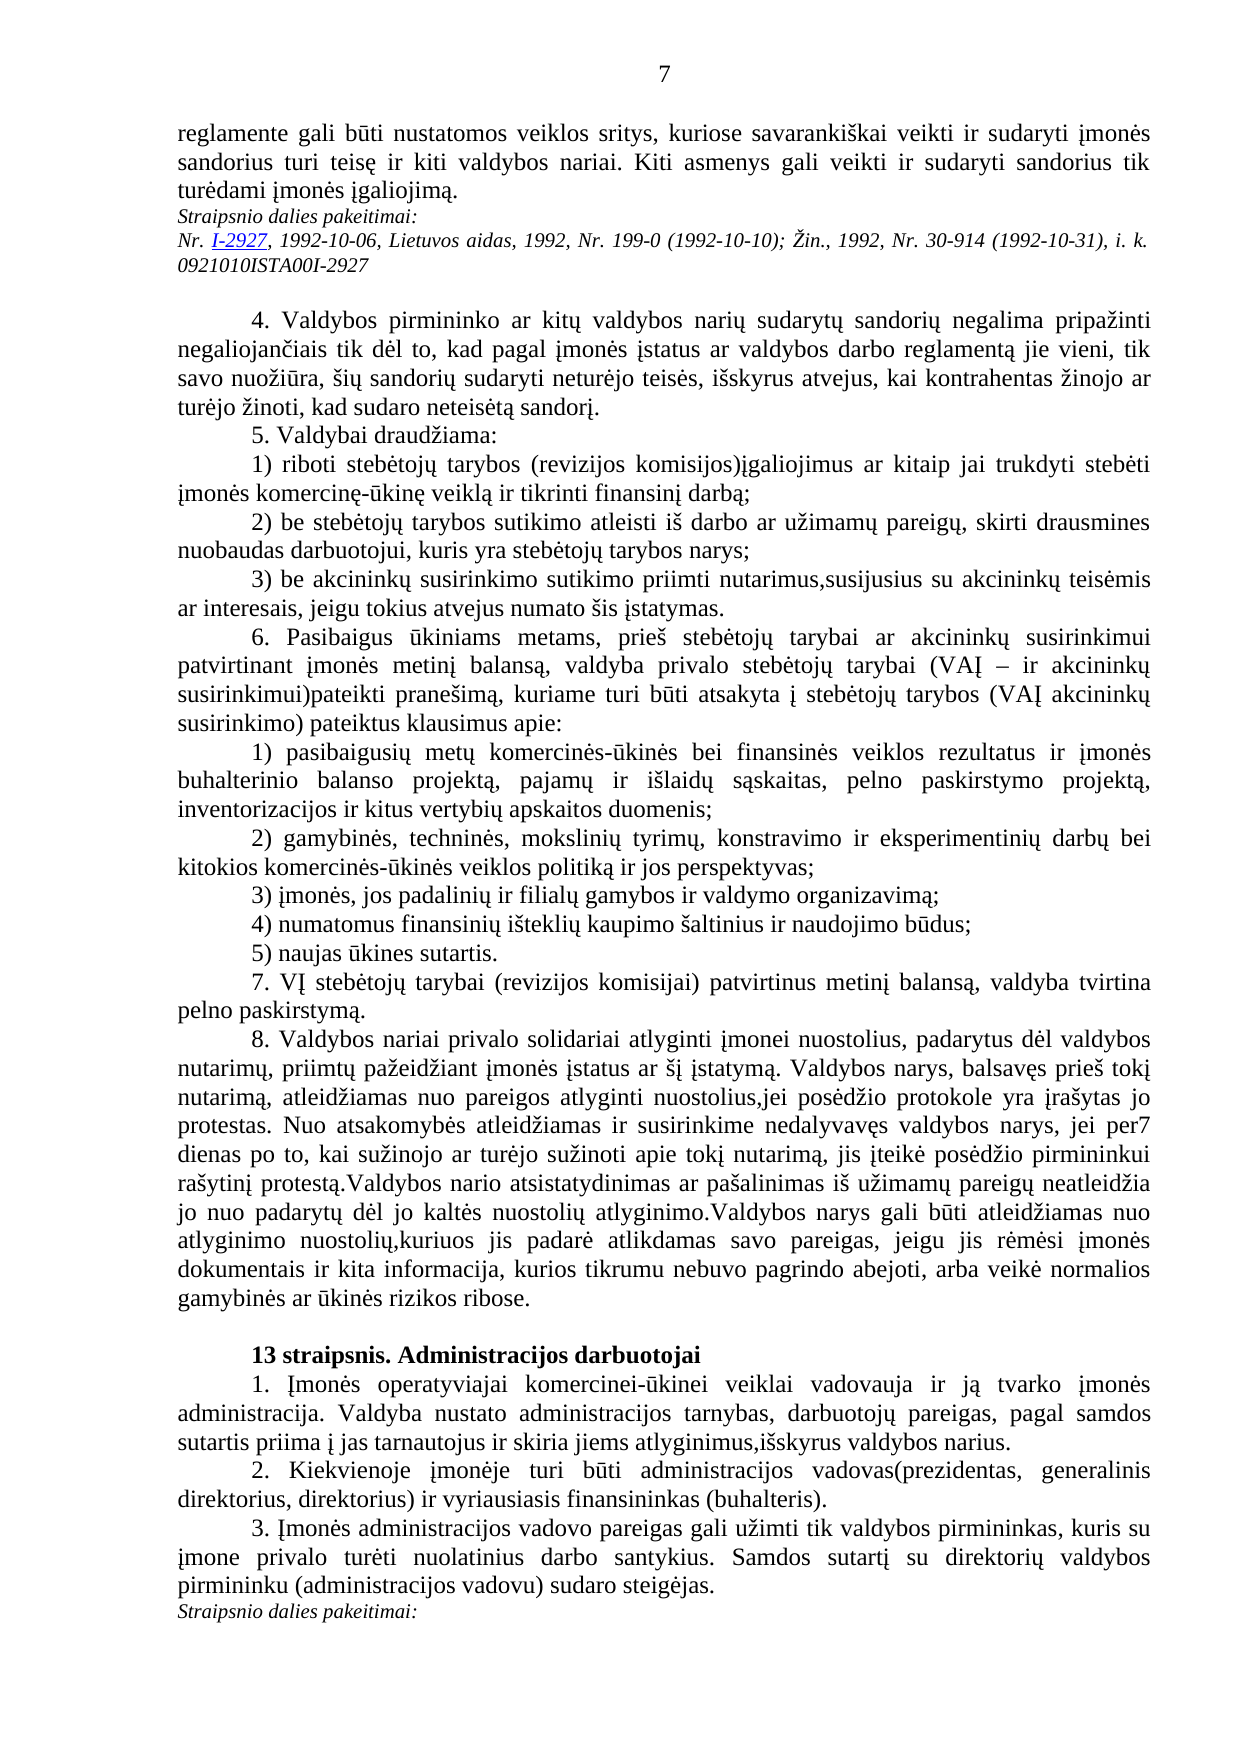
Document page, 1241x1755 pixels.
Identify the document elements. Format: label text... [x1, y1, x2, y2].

text 4. Valdybos pirmininko ar kitų valdybos narių sudarytų sandorių negalima pripažinti negaliojančiais tik dėl to, kad pagal įmonės įstatus ar valdybos darbo reglamentą jie vieni, tik savo nuožiūra, šių sandorių sudaryti neturėjo teisės, išskyrus atvejus, kai kontrahentas žinojo ar turėjo žinoti, kad sudaro neteisėtą sandorį. [177, 305, 1152, 420]
text 3. Įmonės administracijos vadovo pareigas gali užimti tik valdybos pirmininkas, kuris su įmone privalo turėti nuolatinius darbo santykius. Samdos sutartį su direktorių valdybos pirmininku (administracijos vadovu) sudaro steigėjas. [177, 1513, 1152, 1599]
text 2) gamybinės, techninės, mokslinių tyrimų, konstravimo ir eksperimentinių darbų bei kitokios komercinės-ūkinės veiklos politiką ir jos perspektyvas; [177, 823, 1152, 880]
text 5. Valdybai draudžiama: [177, 420, 1152, 449]
text Nr. I-2927, 1992-10-06, Lietuvos aidas, 1992, Nr. 199-0 (1992-10-10); Žin., 1992, Nr. 30-914 (1992-10-31), i. k. 0921010ISTA00I-2927 [177, 228, 1152, 277]
text 5) naujas ūkines sutartis. [177, 938, 1152, 967]
text 2. Kiekvienoje įmonėje turi būti administracijos vadovas(prezidentas, generalinis direktorius, direktorius) ir vyriausiasis finansininkas (buhalteris). [177, 1455, 1152, 1513]
text 8. Valdybos nariai privalo solidariai atlyginti įmonei nuostolius, padarytus dėl valdybos nutarimų, priimtų pažeidžiant įmonės įstatus ar šį įstatymą. Valdybos narys, balsavęs prieš tokį nutarimą, atleidžiamas nuo pareigos atlyginti nuostolius,jei posėdžio protokole yra įrašytas jo protestas. Nuo atsakomybės atleidžiamas ir susirinkime nedalyvavęs valdybos narys, jei per7 dienas po to, kai sužinojo ar turėjo sužinoti apie tokį nutarimą, jis įteikė posėdžio pirmininkui rašytinį protestą.Valdybos nario atsistatydinimas ar pašalinimas iš užimamų pareigų neatleidžia jo nuo padarytų dėl jo kaltės nuostolių atlyginimo.Valdybos narys gali būti atleidžiamas nuo atlyginimo nuostolių,kuriuos jis padarė atlikdamas savo pareigas, jeigu jis rėmėsi įmonės dokumentais ir kita informacija, kurios tikrumu nebuvo pagrindo abejoti, arba veikė normalios gamybinės ar ūkinės rizikos ribose. [177, 1024, 1152, 1312]
text 7. VĮ stebėtojų tarybai (revizijos komisijai) patvirtinus metinį balansą, valdyba tvirtina pelno paskirstymą. [177, 967, 1152, 1024]
text 3) be akcininkų susirinkimo sutikimo priimti nutarimus,susijusius su akcininkų teisėmis ar interesais, jeigu tokius atvejus numato šis įstatymas. [177, 564, 1152, 622]
text 13 straipsnis. Administracijos darbuotojai [177, 1340, 1152, 1369]
text reglamente gali būti nustatomos veiklos sritys, kuriose savarankiškai veikti ir sudaryti įmonės sandorius turi teisę ir kiti valdybos nariai. Kiti asmenys gali veikti ir sudaryti sandorius tik turėdami įmonės įgaliojimą. [177, 118, 1152, 204]
text 1) riboti stebėtojų tarybos (revizijos komisijos)įgaliojimus ar kitaip jai trukdyti stebėti įmonės komercinę-ūkinę veiklą ir tikrinti finansinį darbą; [177, 449, 1152, 507]
text Straipsnio dalies pakeitimai: [177, 204, 1152, 228]
text Straipsnio dalies pakeitimai: [177, 1599, 1152, 1623]
text 4) numatomus finansinių išteklių kaupimo šaltinius ir naudojimo būdus; [177, 909, 1152, 938]
text 6. Pasibaigus ūkiniams metams, prieš stebėtojų tarybai ar akcininkų susirinkimui patvirtinant įmonės metinį balansą, valdyba privalo stebėtojų tarybai (VAĮ – ir akcininkų susirinkimui)pateikti pranešimą, kuriame turi būti atsakyta į stebėtojų tarybos (VAĮ akcininkų susirinkimo) pateiktus klausimus apie: [177, 622, 1152, 737]
text 1) pasibaigusių metų komercinės-ūkinės bei finansinės veiklos rezultatus ir įmonės buhalterinio balanso projektą, pajamų ir išlaidų sąskaitas, pelno paskirstymo projektą, inventorizacijos ir kitus vertybių apskaitos duomenis; [177, 737, 1152, 823]
text 1. Įmonės operatyviajai komercinei-ūkinei veiklai vadovauja ir ją tvarko įmonės administracija. Valdyba nustato administracijos tarnybas, darbuotojų pareigas, pagal samdos sutartis priima į jas tarnautojus ir skiria jiems atlyginimus,išskyrus valdybos narius. [177, 1369, 1152, 1455]
text 2) be stebėtojų tarybos sutikimo atleisti iš darbo ar užimamų pareigų, skirti drausmines nuobaudas darbuotojui, kuris yra stebėtojų tarybos narys; [177, 507, 1152, 564]
text 3) įmonės, jos padalinių ir filialų gamybos ir valdymo organizavimą; [177, 880, 1152, 909]
